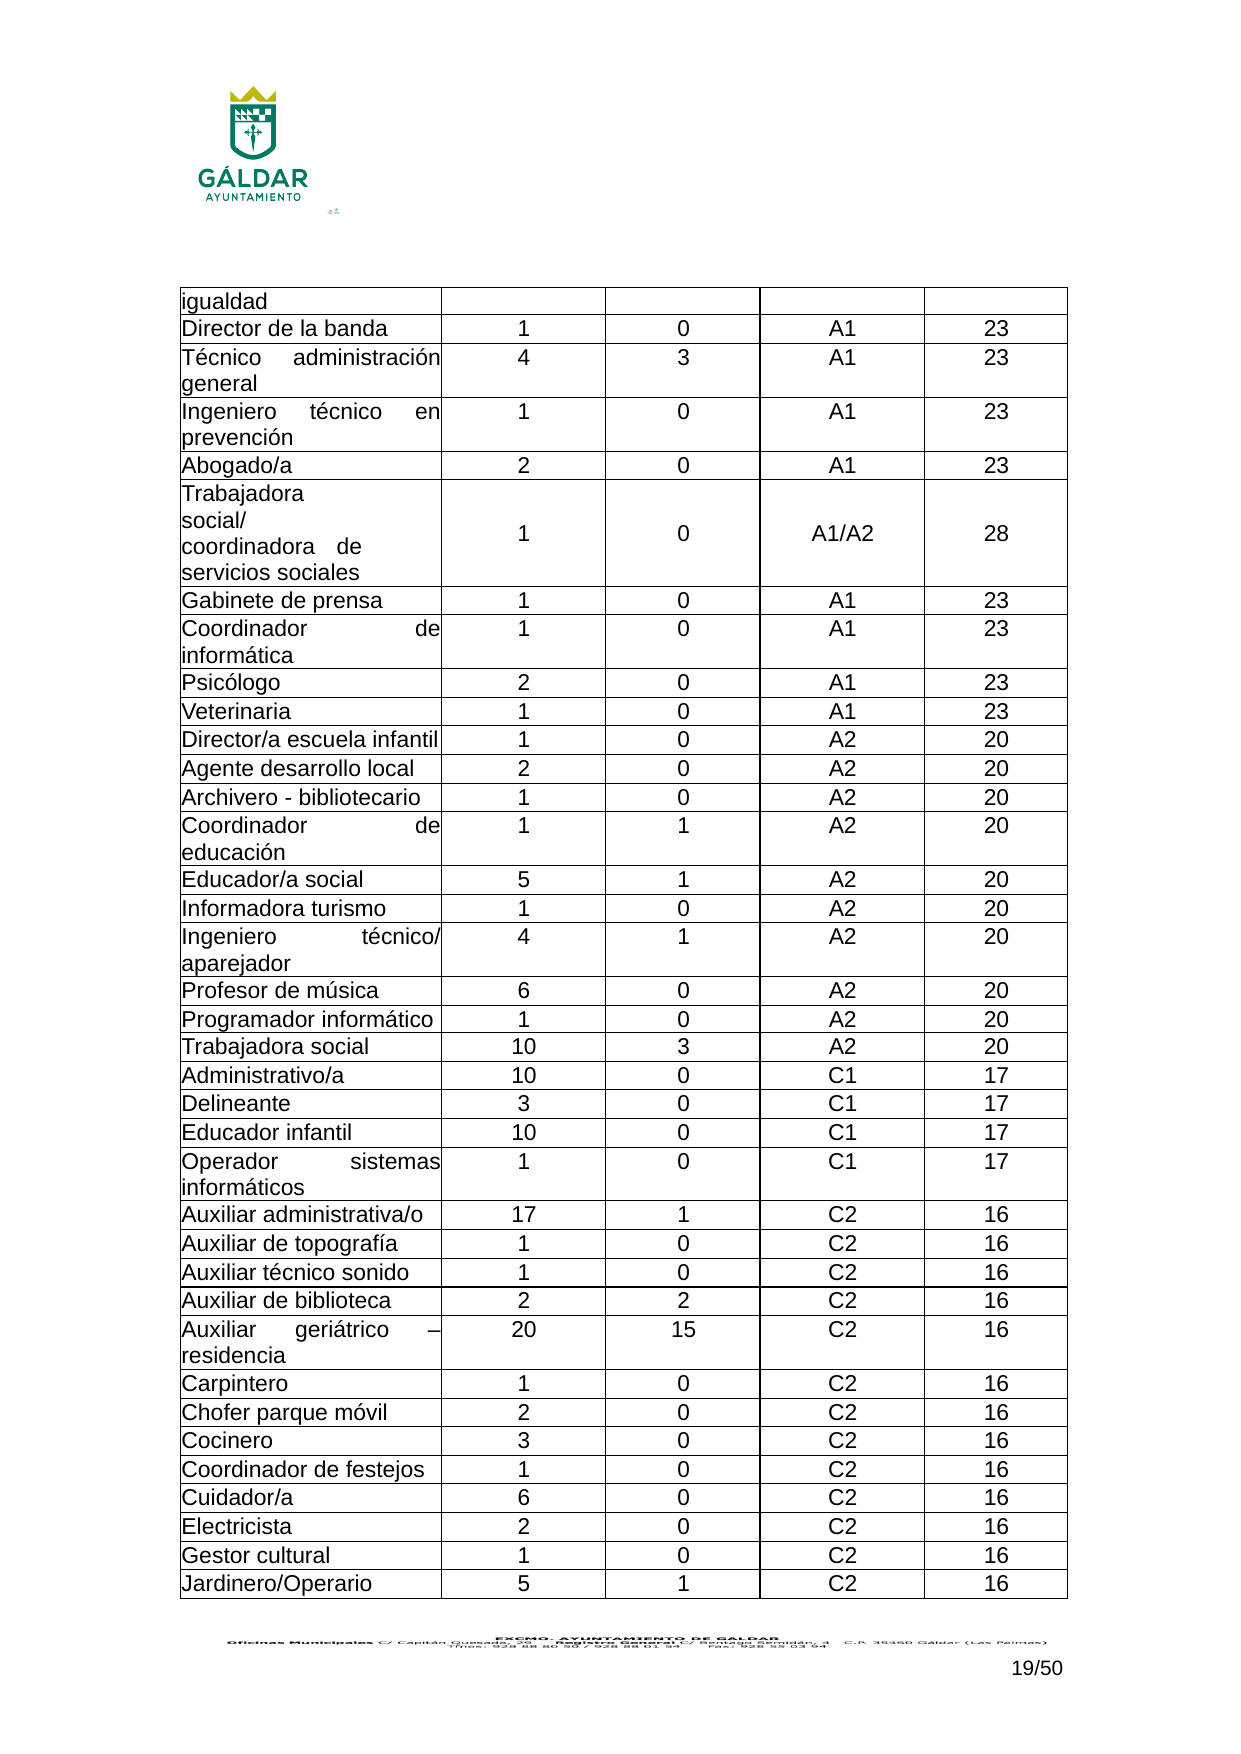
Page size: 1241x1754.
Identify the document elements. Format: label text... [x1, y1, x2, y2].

table_cell Operador sistemas informáticos [181, 1148, 441, 1200]
table_cell 23 [925, 698, 1067, 725]
picture [225, 1637, 1059, 1648]
table_cell 23 [925, 615, 1067, 668]
table_cell 0 [606, 1062, 759, 1089]
table_cell C1 [761, 1148, 924, 1200]
table_cell 1 [606, 923, 759, 976]
table_cell Cocinero [181, 1427, 441, 1455]
table_cell 3 [442, 1090, 605, 1118]
table_cell 17 [442, 1201, 605, 1229]
table_cell 3 [606, 1033, 759, 1061]
table_cell Jardinero/Operario [181, 1570, 441, 1598]
table_cell 0 [606, 1513, 759, 1541]
table_cell 16 [925, 1456, 1067, 1483]
table_cell 17 [925, 1062, 1067, 1089]
table_cell C2 [761, 1542, 924, 1569]
table_cell 2 [442, 452, 605, 479]
table_cell A1 [761, 669, 924, 697]
table_cell C2 [761, 1484, 924, 1512]
table_cell [606, 288, 759, 314]
table_cell 2 [442, 1399, 605, 1426]
table_cell 0 [606, 669, 759, 697]
table_cell 0 [606, 1370, 759, 1397]
table_cell 0 [606, 726, 759, 754]
table_cell 1 [442, 615, 605, 668]
table_cell 16 [925, 1570, 1067, 1598]
table_cell A1 [761, 452, 924, 479]
table_cell 20 [442, 1316, 605, 1369]
table_cell 1 [442, 1542, 605, 1569]
table_cell 1 [606, 812, 759, 865]
table_cell 4 [442, 344, 605, 397]
table_cell 1 [442, 1230, 605, 1258]
table_cell 1 [442, 812, 605, 865]
table_cell 1 [442, 1006, 605, 1032]
table_cell C2 [761, 1259, 924, 1286]
table_cell 5 [442, 1570, 605, 1598]
table_cell 0 [606, 1090, 759, 1118]
table_cell 0 [606, 895, 759, 922]
table_cell Auxiliar técnico sonido [181, 1259, 441, 1286]
table_cell 0 [606, 784, 759, 811]
table_cell C2 [761, 1513, 924, 1541]
table_cell Ingeniero técnico en prevención [181, 398, 441, 451]
table_cell C2 [761, 1370, 924, 1397]
table_cell C1 [761, 1090, 924, 1118]
table_cell 16 [925, 1316, 1067, 1369]
table_cell 0 [606, 480, 759, 586]
table_cell 16 [925, 1370, 1067, 1397]
table_cell 5 [442, 866, 605, 894]
table_cell 0 [606, 1542, 759, 1569]
table_cell 0 [606, 1484, 759, 1512]
table_cell Educador infantil [181, 1119, 441, 1147]
table_cell 16 [925, 1259, 1067, 1286]
table_cell 15 [606, 1316, 759, 1369]
table_cell 17 [925, 1119, 1067, 1147]
table_cell Profesor de música [181, 977, 441, 1005]
table_cell 0 [606, 587, 759, 614]
table_cell C2 [761, 1230, 924, 1258]
table_cell 0 [606, 315, 759, 343]
table_cell 0 [606, 1259, 759, 1286]
table_cell 3 [442, 1427, 605, 1455]
table_cell A1 [761, 587, 924, 614]
table_cell 16 [925, 1230, 1067, 1258]
table_cell 0 [606, 977, 759, 1005]
table_cell Informadora turismo [181, 895, 441, 922]
table_cell igualdad [181, 288, 441, 314]
table_cell Coordinador de informática [181, 615, 441, 668]
table_cell 17 [925, 1148, 1067, 1200]
table_cell 16 [925, 1427, 1067, 1455]
table_cell Carpintero [181, 1370, 441, 1397]
table_cell 23 [925, 452, 1067, 479]
table_cell 1 [442, 1148, 605, 1200]
table_cell A2 [761, 726, 924, 754]
table_cell A1 [761, 698, 924, 725]
table_cell 17 [925, 1090, 1067, 1118]
table_cell Técnico administración general [181, 344, 441, 397]
table_cell 3 [606, 344, 759, 397]
table_cell Ingeniero técnico/ aparejador [181, 923, 441, 976]
table_cell 23 [925, 669, 1067, 697]
table_cell 2 [442, 1288, 605, 1315]
table_cell 1 [442, 726, 605, 754]
table_cell 0 [606, 698, 759, 725]
table_cell Auxiliar administrativa/o [181, 1201, 441, 1229]
table_cell C2 [761, 1316, 924, 1369]
table_cell 1 [442, 1370, 605, 1397]
table_cell C2 [761, 1399, 924, 1426]
table_cell A2 [761, 1033, 924, 1061]
table_cell Trabajadora social [181, 1033, 441, 1061]
table_cell 28 [925, 480, 1067, 586]
table_cell C1 [761, 1119, 924, 1147]
table_cell 10 [442, 1033, 605, 1061]
table_cell Delineante [181, 1090, 441, 1118]
table_cell Archivero - bibliotecario [181, 784, 441, 811]
table_cell 1 [606, 866, 759, 894]
table_cell C2 [761, 1456, 924, 1483]
table_cell Electricista [181, 1513, 441, 1541]
table_cell 2 [442, 755, 605, 783]
table_cell Coordinador de educación [181, 812, 441, 865]
table_cell A2 [761, 895, 924, 922]
table_cell 1 [442, 1259, 605, 1286]
table_cell Auxiliar de topografía [181, 1230, 441, 1258]
table_cell 16 [925, 1288, 1067, 1315]
table_cell 20 [925, 784, 1067, 811]
table_cell [925, 288, 1067, 314]
table_cell C2 [761, 1288, 924, 1315]
table_cell Director de la banda [181, 315, 441, 343]
table_cell 1 [606, 1201, 759, 1229]
table_cell 16 [925, 1513, 1067, 1541]
table_cell C2 [761, 1570, 924, 1598]
table_cell Psicólogo [181, 669, 441, 697]
table_cell 4 [442, 923, 605, 976]
table_cell Director/a escuela infantil [181, 726, 441, 754]
table_cell 16 [925, 1484, 1067, 1512]
table_cell 1 [442, 398, 605, 451]
table_cell 1 [442, 1456, 605, 1483]
table_cell Veterinaria [181, 698, 441, 725]
table_cell 2 [442, 1513, 605, 1541]
table_cell Chofer parque móvil [181, 1399, 441, 1426]
table_cell 20 [925, 1033, 1067, 1061]
table_cell 0 [606, 452, 759, 479]
table_cell [761, 288, 924, 314]
table_cell Gabinete de prensa [181, 587, 441, 614]
table_cell A1 [761, 398, 924, 451]
table_cell 16 [925, 1399, 1067, 1426]
picture [180, 73, 324, 214]
table_cell A2 [761, 755, 924, 783]
table_cell 6 [442, 1484, 605, 1512]
table_cell 16 [925, 1542, 1067, 1569]
table_cell [442, 288, 605, 314]
table_cell 23 [925, 315, 1067, 343]
table_cell 23 [925, 344, 1067, 397]
table_cell A2 [761, 977, 924, 1005]
table_cell 1 [442, 315, 605, 343]
table_cell 0 [606, 615, 759, 668]
table_cell 0 [606, 1456, 759, 1483]
table_cell 1 [442, 784, 605, 811]
table_cell 0 [606, 1399, 759, 1426]
table_cell 0 [606, 1148, 759, 1200]
table_cell 2 [606, 1288, 759, 1315]
table_cell 23 [925, 398, 1067, 451]
table_cell C2 [761, 1427, 924, 1455]
table_cell A2 [761, 866, 924, 894]
table_cell 0 [606, 1230, 759, 1258]
table_cell 0 [606, 755, 759, 783]
table_cell Gestor cultural [181, 1542, 441, 1569]
table_cell 1 [606, 1570, 759, 1598]
table_cell 20 [925, 923, 1067, 976]
table_cell Programador informático [181, 1006, 441, 1032]
table_cell 20 [925, 755, 1067, 783]
table_cell 1 [442, 895, 605, 922]
table_cell 20 [925, 1006, 1067, 1032]
table_cell 20 [925, 812, 1067, 865]
table_cell 0 [606, 398, 759, 451]
table_cell A2 [761, 1006, 924, 1032]
table_cell 10 [442, 1119, 605, 1147]
table_cell 23 [925, 587, 1067, 614]
table_cell Administrativo/a [181, 1062, 441, 1089]
table_cell A1 [761, 344, 924, 397]
table_cell Trabajadora social/ coordinadora de servicios sociales [181, 480, 441, 586]
table_cell A2 [761, 812, 924, 865]
table_cell 20 [925, 866, 1067, 894]
table_cell C2 [761, 1201, 924, 1229]
table_cell A2 [761, 923, 924, 976]
table_cell A1/A2 [761, 480, 924, 586]
table_cell 20 [925, 977, 1067, 1005]
table_cell Cuidador/a [181, 1484, 441, 1512]
table_cell 0 [606, 1427, 759, 1455]
table_cell Auxiliar geriátrico – residencia [181, 1316, 441, 1369]
table_cell 0 [606, 1006, 759, 1032]
table_cell 2 [442, 669, 605, 697]
table_cell 20 [925, 895, 1067, 922]
table_cell 16 [925, 1201, 1067, 1229]
table_cell A1 [761, 315, 924, 343]
table_cell C1 [761, 1062, 924, 1089]
table_cell 1 [442, 480, 605, 586]
table_cell 1 [442, 698, 605, 725]
table_cell 20 [925, 726, 1067, 754]
table_cell Abogado/a [181, 452, 441, 479]
table_cell 0 [606, 1119, 759, 1147]
table_cell Agente desarrollo local [181, 755, 441, 783]
table_cell A2 [761, 784, 924, 811]
table_cell A1 [761, 615, 924, 668]
table_cell Coordinador de festejos [181, 1456, 441, 1483]
table_cell 6 [442, 977, 605, 1005]
table_cell Educador/a social [181, 866, 441, 894]
picture [327, 208, 340, 214]
table_cell 10 [442, 1062, 605, 1089]
table_cell Auxiliar de biblioteca [181, 1288, 441, 1315]
table_cell 1 [442, 587, 605, 614]
